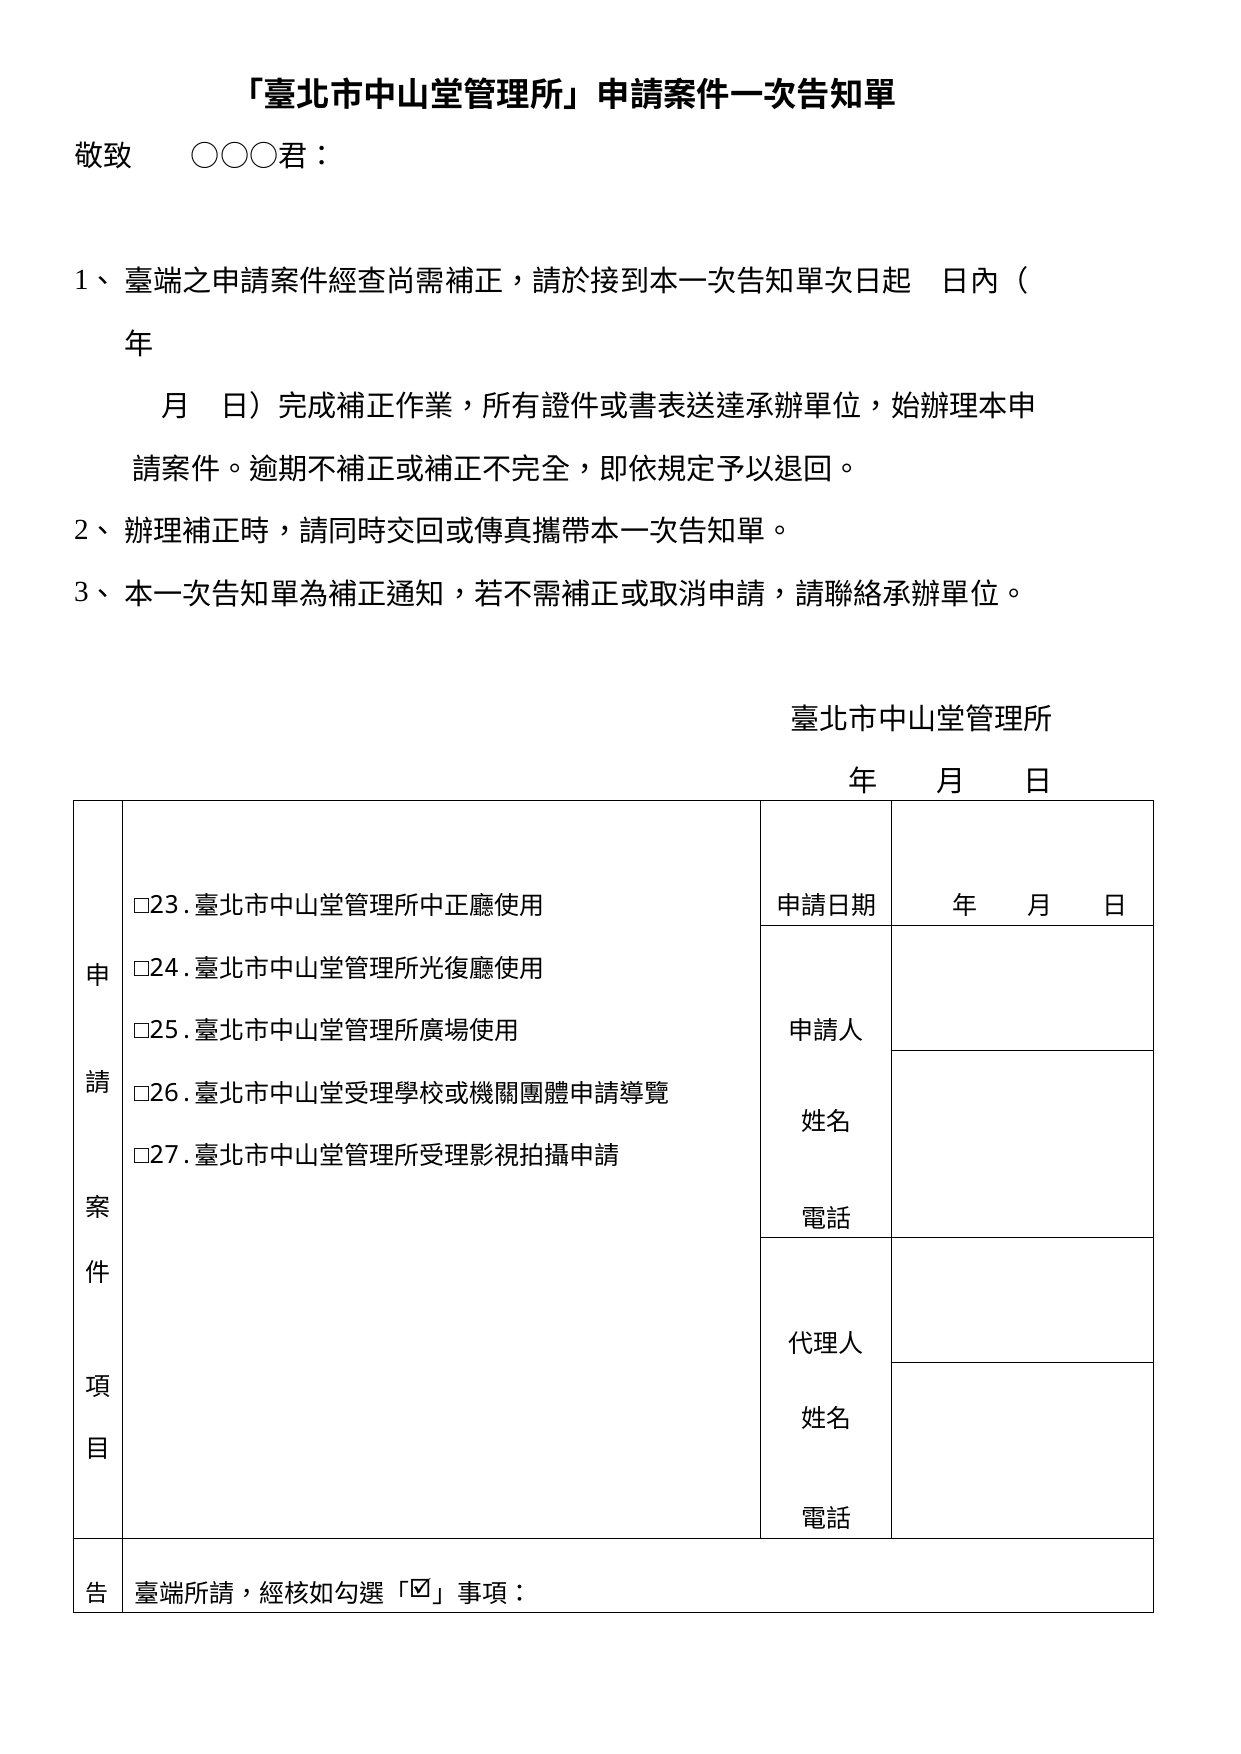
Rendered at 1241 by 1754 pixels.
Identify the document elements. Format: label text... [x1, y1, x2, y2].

table_cell 臺端所請，經核如勾選「」事項： [123, 1539, 1153, 1612]
table_cell [892, 926, 1153, 1050]
list 本一次告知單為補正通知，若不需補正或取消申請，請聯絡承辦單位。 [74, 550, 1053, 612]
text 「臺北市中山堂管理所」申請案件一次告知單 [74, 50, 1053, 112]
text 敬致 ○○○君： [74, 112, 1053, 175]
table_header 申請日期 [761, 801, 891, 925]
text 月 日）完成補正作業，所有證件或書表送達承辦單位，始辦理本申請案件。逾期不補正或補正不完全，即依規定予以退回。 [132, 362, 1053, 487]
table_cell 告 [74, 1539, 122, 1612]
list 臺端之申請案件經查尚需補正，請於接到本一次告知單次日起 日內（ 年 [74, 237, 1053, 362]
table_cell [892, 1051, 1153, 1237]
table_cell 代理人 姓名 電話 [761, 1238, 891, 1538]
table_header □23.臺北市中山堂管理所中正廳使用 □24.臺北市中山堂管理所光復廳使用 □25.臺北市中山堂管理所廣場使用 □26.臺北市中山堂受理學校或機關團體申請導覽 □27.臺北市中山堂管理所受理影視拍攝申請 [123, 801, 760, 1538]
text 臺北市中山堂管理所 [74, 675, 1053, 737]
text 年 月 日 [74, 737, 1053, 800]
table_header 年 月 日 [892, 801, 1153, 925]
table_cell [892, 1363, 1153, 1538]
table_cell 申請人 姓名 電話 [761, 926, 891, 1237]
table_header 申 請 案 件 項目 [74, 801, 122, 1538]
list 辦理補正時，請同時交回或傳真攜帶本一次告知單。 [74, 487, 1053, 550]
table_cell [892, 1238, 1153, 1362]
